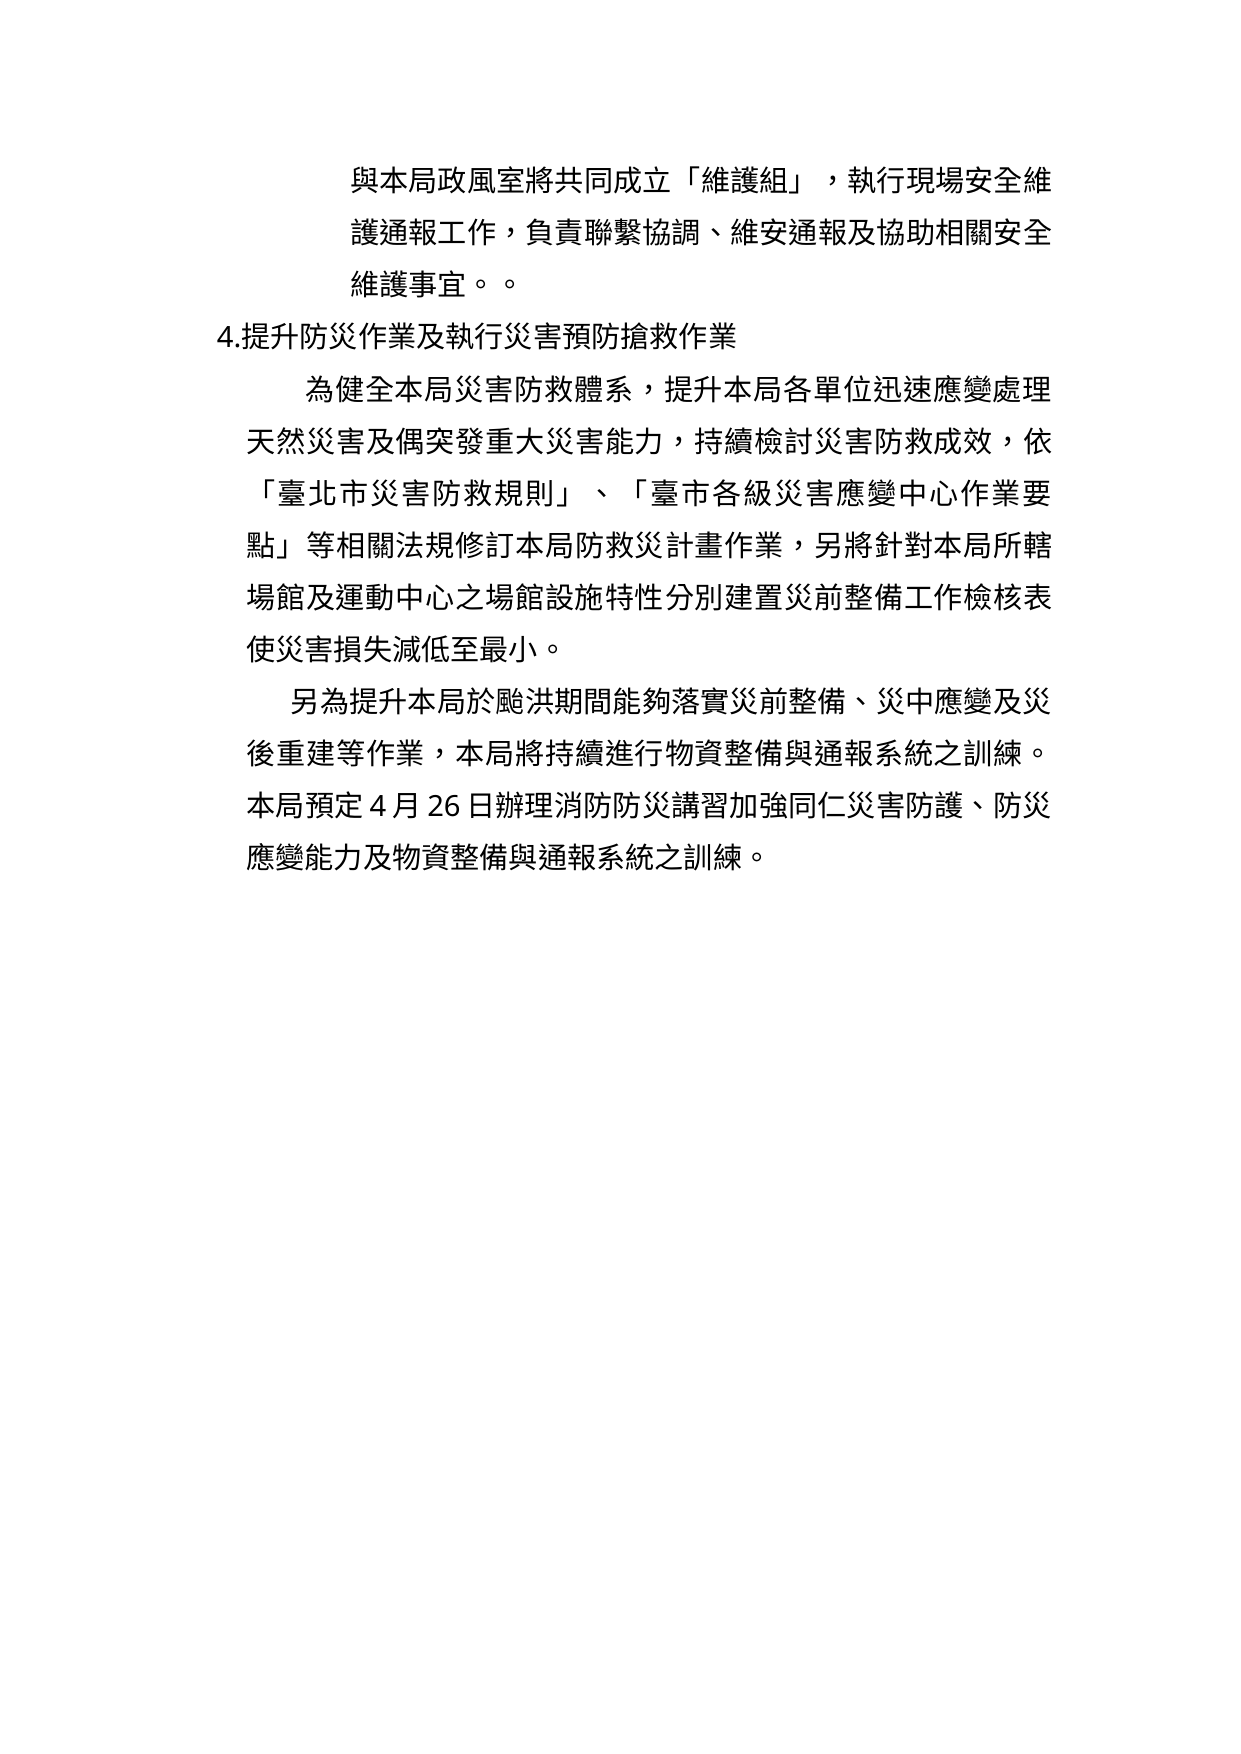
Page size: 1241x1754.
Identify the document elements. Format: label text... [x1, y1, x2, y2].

list 與本局政風室將共同成立「維護組」，執行現場安全維護通報工作，負責聯繫協調、維安通報及協助相關安全維護事宜。。 [320, 150, 1053, 306]
text 4.提升防災作業及執行災害預防搶救作業 [187, 306, 1053, 358]
text 另為提升本局於颱洪期間能夠落實災前整備、災中應變及災後重建等作業，本局將持續進行物資整備與通報系統之訓練。本局預定4月26日辦理消防防災講習加強同仁災害防護、防災應變能力及物資整備與通報系統之訓練。 [246, 671, 1053, 879]
text 為健全本局災害防救體系，提升本局各單位迅速應變處理天然災害及偶突發重大災害能力，持續檢討災害防救成效，依「臺北市災害防救規則」、「臺市各級災害應變中心作業要點」等相關法規修訂本局防救災計畫作業，另將針對本局所轄場館及運動中心之場館設施特性分別建置災前整備工作檢核表使災害損失減低至最小。 [246, 358, 1053, 671]
